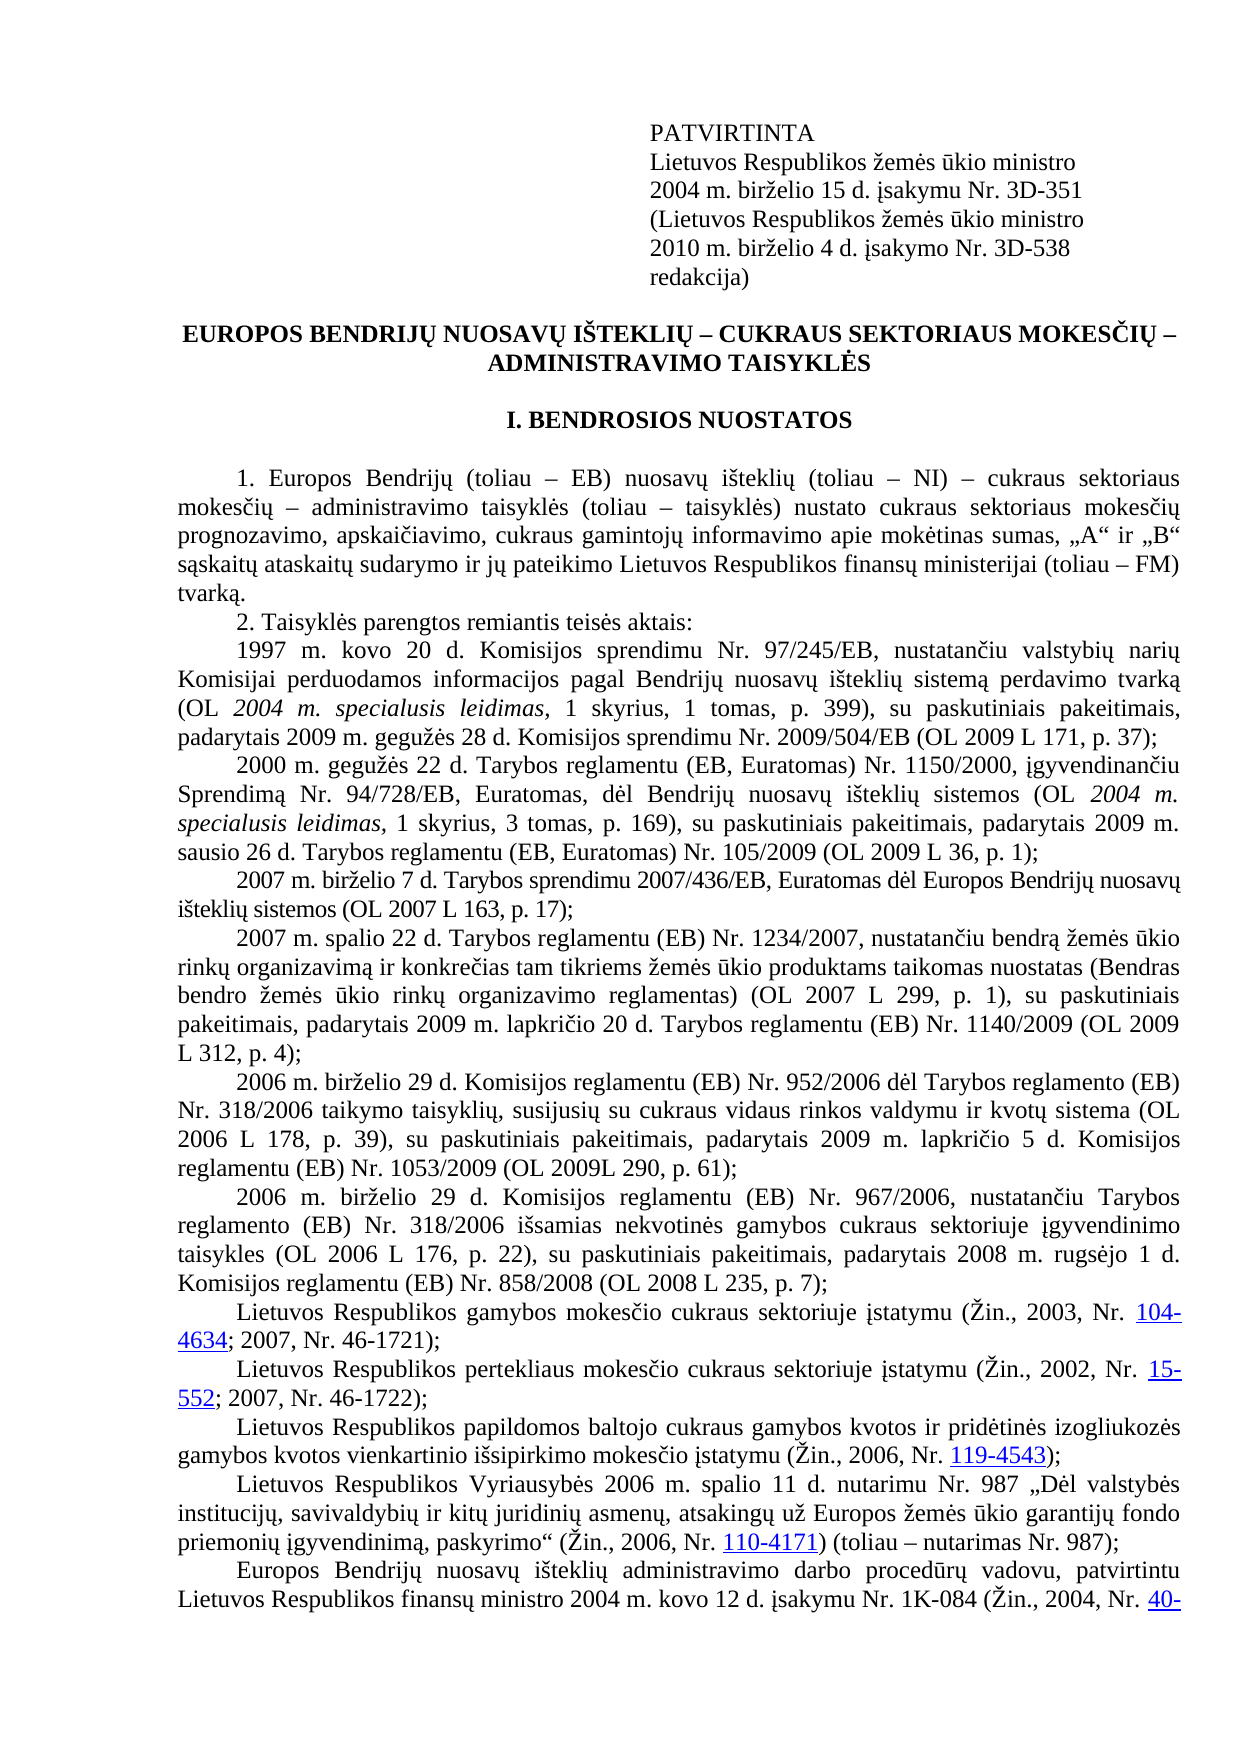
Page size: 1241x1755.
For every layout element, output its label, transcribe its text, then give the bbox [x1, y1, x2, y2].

text Lietuvos Respublikos papildomos baltojo cukraus gamybos kvotos ir pridėtinės izogliukozės gamybos kvotos vienkartinio išsipirkimo mokesčio įstatymu (Žin., 2006, Nr. 119-4543); [177, 1412, 1181, 1469]
text Lietuvos Respublikos pertekliaus mokesčio cukraus sektoriuje įstatymu (Žin., 2002, Nr. 15-552; 2007, Nr. 46-1722); [177, 1354, 1181, 1412]
text PATVIRTINTA [649, 118, 1181, 147]
text 2006 m. birželio 29 d. Komisijos reglamentu (EB) Nr. 952/2006 dėl Tarybos reglamento (EB) Nr. 318/2006 taikymo taisyklių, susijusių su cukraus vidaus rinkos valdymu ir kvotų sistema (OL 2006 L 178, p. 39), su paskutiniais pakeitimais, padarytais 2009 m. lapkričio 5 d. Komisijos reglamentu (EB) Nr. 1053/2009 (OL 2009L 290, p. 61); [177, 1067, 1181, 1182]
text 2004 m. birželio 15 d. įsakymu Nr. 3D-351 [649, 176, 1181, 204]
text redakcija) [649, 262, 1181, 291]
text 2007 m. spalio 22 d. Tarybos reglamentu (EB) Nr. 1234/2007, nustatančiu bendrą žemės ūkio rinkų organizavimą ir konkrečias tam tikriems žemės ūkio produktams taikomas nuostatas (Bendras bendro žemės ūkio rinkų organizavimo reglamentas) (OL 2007 L 299, p. 1), su paskutiniais pakeitimais, padarytais 2009 m. lapkričio 20 d. Tarybos reglamentu (EB) Nr. 1140/2009 (OL 2009 L 312, p. 4); [177, 923, 1181, 1067]
text 1997 m. kovo 20 d. Komisijos sprendimu Nr. 97/245/EB, nustatančiu valstybių narių Komisijai perduodamos informacijos pagal Bendrijų nuosavų išteklių sistemą perdavimo tvarką (OL 2004 m. specialusis leidimas, 1 skyrius, 1 tomas, p. 399), su paskutiniais pakeitimais, padarytais 2009 m. gegužės 28 d. Komisijos sprendimu Nr. 2009/504/EB (OL 2009 L 171, p. 37); [177, 636, 1181, 751]
text 2000 m. gegužės 22 d. Tarybos reglamentu (EB, Euratomas) Nr. 1150/2000, įgyvendinančiu Sprendimą Nr. 94/728/EB, Euratomas, dėl Bendrijų nuosavų išteklių sistemos (OL 2004 m. specialusis leidimas, 1 skyrius, 3 tomas, p. 169), su paskutiniais pakeitimais, padarytais 2009 m. sausio 26 d. Tarybos reglamentu (EB, Euratomas) Nr. 105/2009 (OL 2009 L 36, p. 1); [177, 751, 1181, 866]
text 2007 m. birželio 7 d. Tarybos sprendimu 2007/436/EB, Euratomas dėl Europos Bendrijų nuosavų išteklių sistemos (OL 2007 L 163, p. 17); [177, 866, 1181, 923]
text 2. Taisyklės parengtos remiantis teisės aktais: [177, 607, 1181, 636]
text I. BENDROSIOS NUOSTATOS [177, 406, 1181, 434]
text Europos Bendrijų nuosavų išteklių administravimo darbo procedūrų vadovu, patvirtintu Lietuvos Respublikos finansų ministro 2004 m. kovo 12 d. įsakymu Nr. 1K-084 (Žin., 2004, Nr. 40- [177, 1556, 1181, 1613]
text (Lietuvos Respublikos žemės ūkio ministro [649, 204, 1181, 233]
text Lietuvos Respublikos Vyriausybės 2006 m. spalio 11 d. nutarimu Nr. 987 „Dėl valstybės institucijų, savivaldybių ir kitų juridinių asmenų, atsakingų už Europos žemės ūkio garantijų fondo priemonių įgyvendinimą, paskyrimo“ (Žin., 2006, Nr. 110-4171) (toliau – nutarimas Nr. 987); [177, 1469, 1181, 1556]
text 2010 m. birželio 4 d. įsakymo Nr. 3D-538 [649, 233, 1181, 262]
text Lietuvos Respublikos gamybos mokesčio cukraus sektoriuje įstatymu (Žin., 2003, Nr. 104-4634; 2007, Nr. 46-1721); [177, 1297, 1181, 1354]
text Lietuvos Respublikos žemės ūkio ministro [649, 147, 1181, 176]
text EUROPOS BENDRIJŲ NUOSAVŲ IŠTEKLIŲ – CUKRAUS SEKTORIAUS MOKESČIŲ – ADMINISTRAVIMO TAISYKLĖS [177, 319, 1181, 377]
text 2006 m. birželio 29 d. Komisijos reglamentu (EB) Nr. 967/2006, nustatančiu Tarybos reglamento (EB) Nr. 318/2006 išsamias nekvotinės gamybos cukraus sektoriuje įgyvendinimo taisykles (OL 2006 L 176, p. 22), su paskutiniais pakeitimais, padarytais 2008 m. rugsėjo 1 d. Komisijos reglamentu (EB) Nr. 858/2008 (OL 2008 L 235, p. 7); [177, 1182, 1181, 1297]
text 1. Europos Bendrijų (toliau – EB) nuosavų išteklių (toliau – NI) – cukraus sektoriaus mokesčių – administravimo taisyklės (toliau – taisyklės) nustato cukraus sektoriaus mokesčių prognozavimo, apskaičiavimo, cukraus gamintojų informavimo apie mokėtinas sumas, „A“ ir „B“ sąskaitų ataskaitų sudarymo ir jų pateikimo Lietuvos Respublikos finansų ministerijai (toliau – FM) tvarką. [177, 463, 1181, 607]
